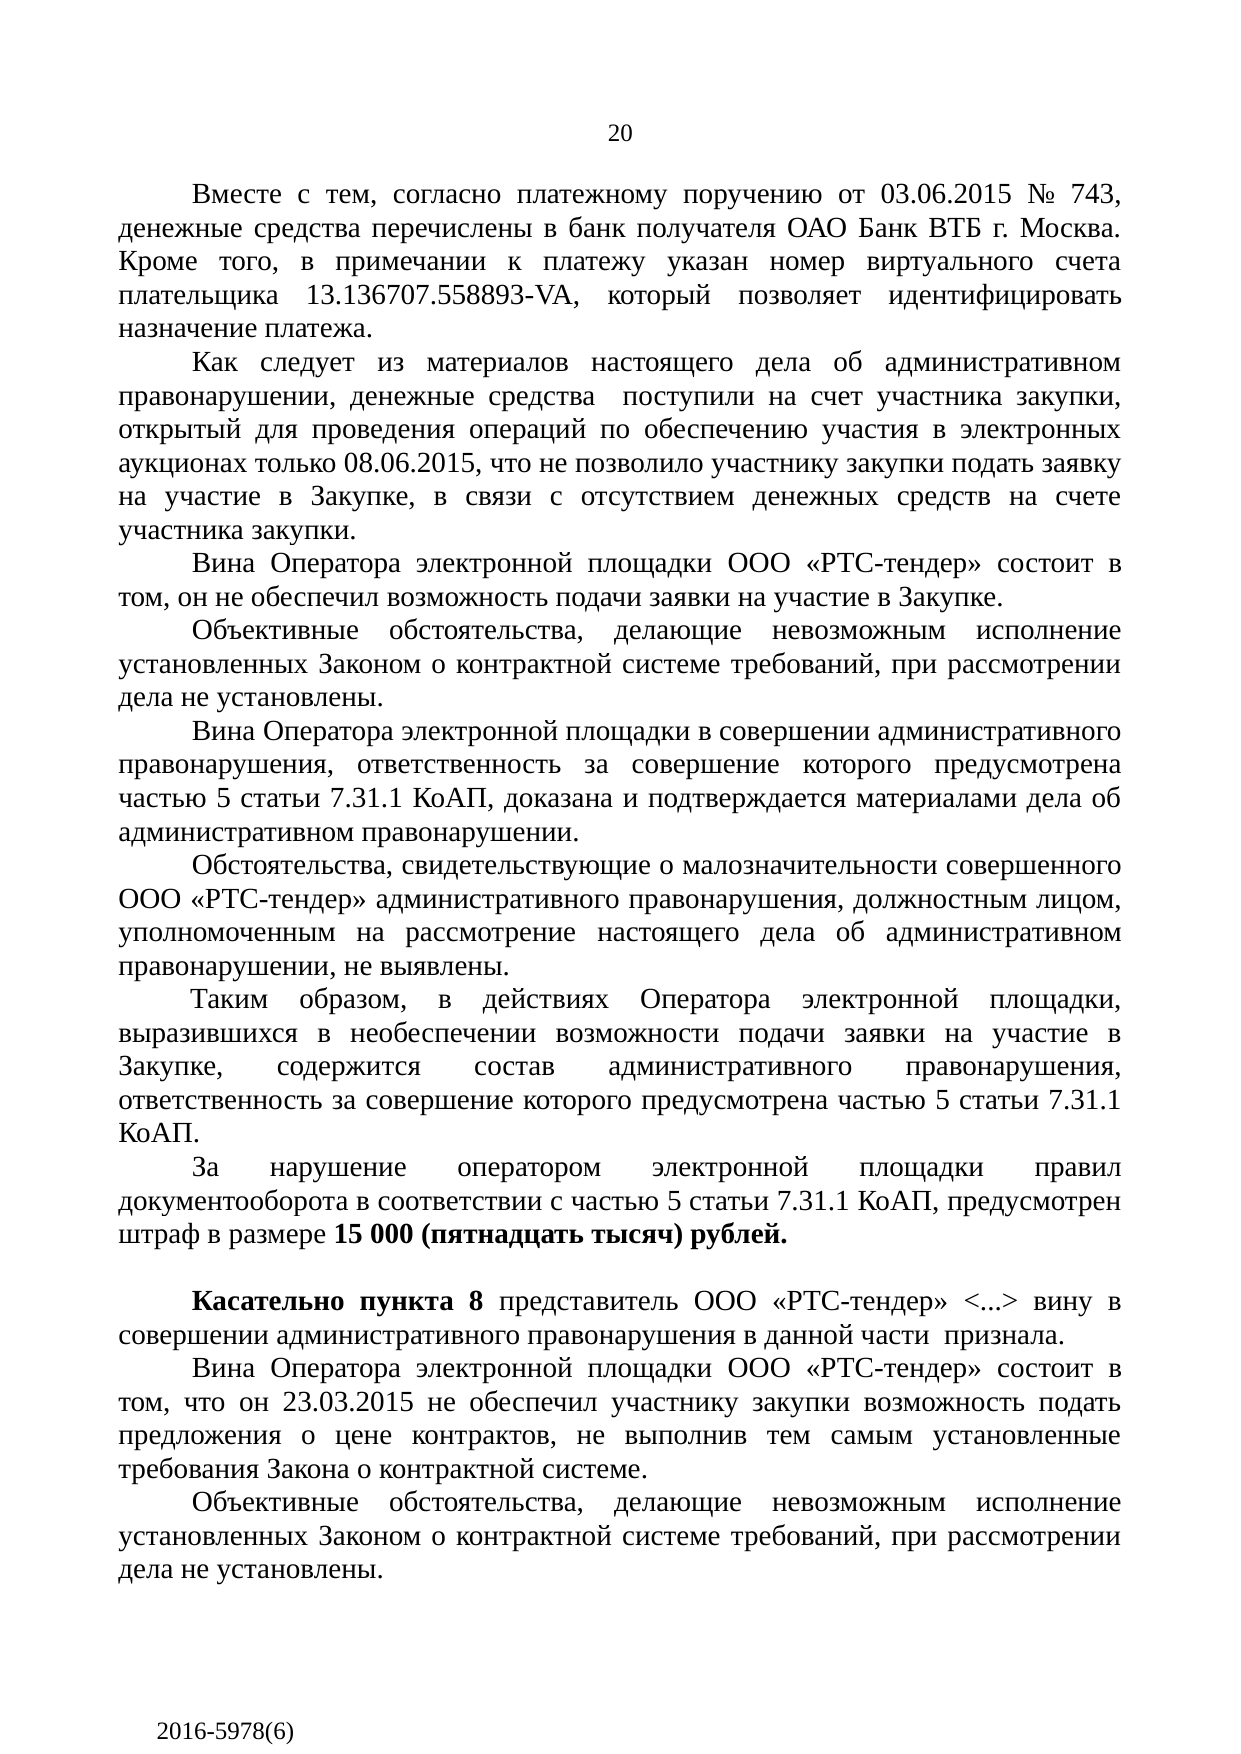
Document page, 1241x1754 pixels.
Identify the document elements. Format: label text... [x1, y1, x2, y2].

text Обстоятельства, свидетельствующие о малозначительности совершенного ООО «РТС-тендер» административного правонарушения, должностным лицом, уполномоченным на рассмотрение настоящего дела об административном правонарушении, не выявлены. [118, 847, 1122, 981]
text Вина Оператора электронной площадки в совершении административного правонарушения, ответственность за совершение которого предусмотрена частью 5 статьи 7.31.1 КоАП, доказана и подтверждается материалами дела об административном правонарушении. [118, 713, 1122, 847]
text Как следует из материалов настоящего дела об административном правонарушении, денежные средства поступили на счет участника закупки, открытый для проведения операций по обеспечению участия в электронных аукционах только 08.06.2015, что не позволило участнику закупки подать заявку на участие в Закупке, в связи с отсутствием денежных средств на счете участника закупки. [118, 344, 1122, 545]
text Касательно пункта 8 представитель ООО «РТС-тендер» <...> вину в совершении административного правонарушения в данной части признала. [118, 1283, 1122, 1350]
text Объективные обстоятельства, делающие невозможным исполнение установленных Законом о контрактной системе требований, при рассмотрении дела не установлены. [118, 1484, 1122, 1585]
text Объективные обстоятельства, делающие невозможным исполнение установленных Законом о контрактной системе требований, при рассмотрении дела не установлены. [118, 612, 1122, 713]
text Таким образом, в действиях Оператора электронной площадки, выразившихся в необеспечении возможности подачи заявки на участие в Закупке, содержится состав административного правонарушения, ответственность за совершение которого предусмотрена частью 5 статьи 7.31.1 КоАП. [118, 981, 1122, 1149]
text Вина Оператора электронной площадки ООО «РТС-тендер» состоит в том, что он 23.03.2015 не обеспечил участнику закупки возможность подать предложения о цене контрактов, не выполнив тем самым установленные требования Закона о контрактной системе. [118, 1350, 1122, 1484]
text Вина Оператора электронной площадки ООО «РТС-тендер» состоит в том, он не обеспечил возможность подачи заявки на участие в Закупке. [118, 545, 1122, 612]
text Вместе с тем, согласно платежному поручению от 03.06.2015 № 743, денежные средства перечислены в банк получателя ОАО Банк ВТБ г. Москва. Кроме того, в примечании к платежу указан номер виртуального счета плательщика 13.136707.558893-VA, который позволяет идентифицировать назначение платежа. [118, 176, 1122, 344]
text За нарушение оператором электронной площадки правил документооборота в соответствии с частью 5 статьи 7.31.1 КоАП, предусмотрен штраф в размере 15 000 (пятнадцать тысяч) рублей. [118, 1149, 1122, 1250]
